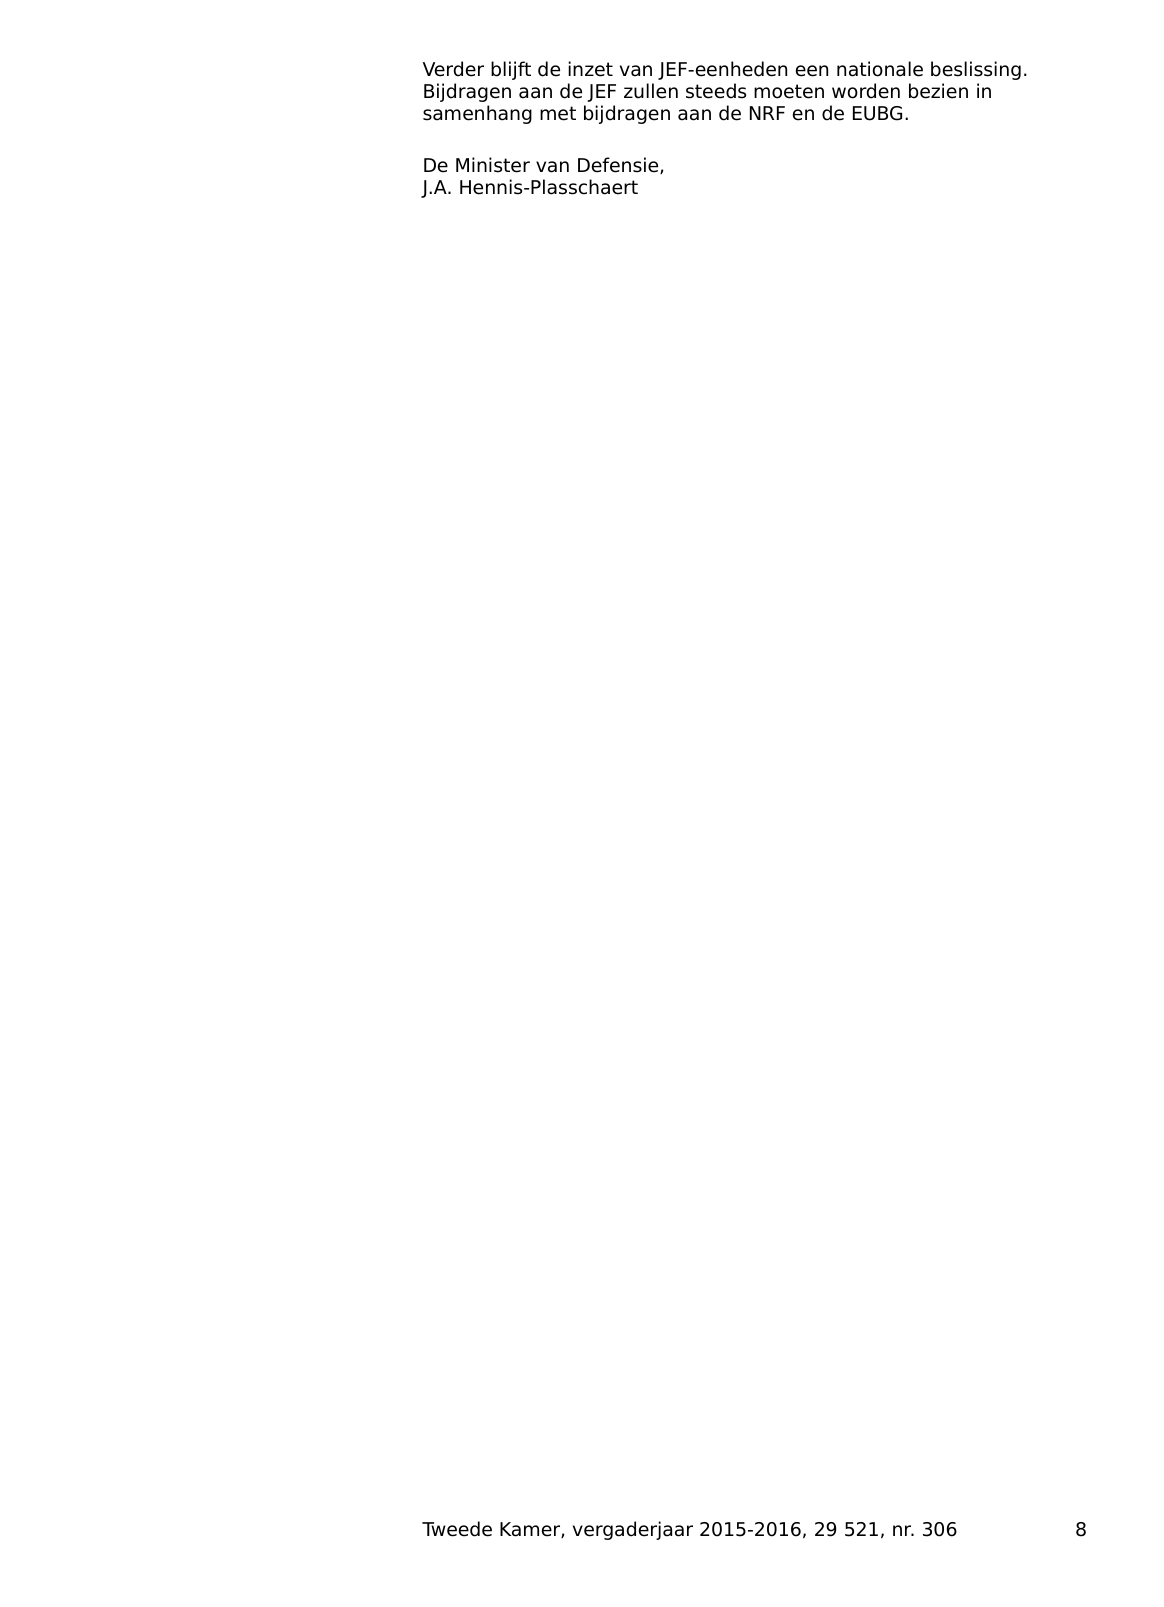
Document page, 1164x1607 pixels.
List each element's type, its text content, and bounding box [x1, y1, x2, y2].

text De Minister van Defensie, J.A. Hennis-Plasschaert [422, 155, 1087, 199]
text Verder blijft de inzet van JEF-eenheden een nationale beslissing. Bijdragen aan de JEF zullen steeds moeten worden bezien in samenhang met bijdragen aan de NRF en de EUBG. [422, 59, 1087, 125]
